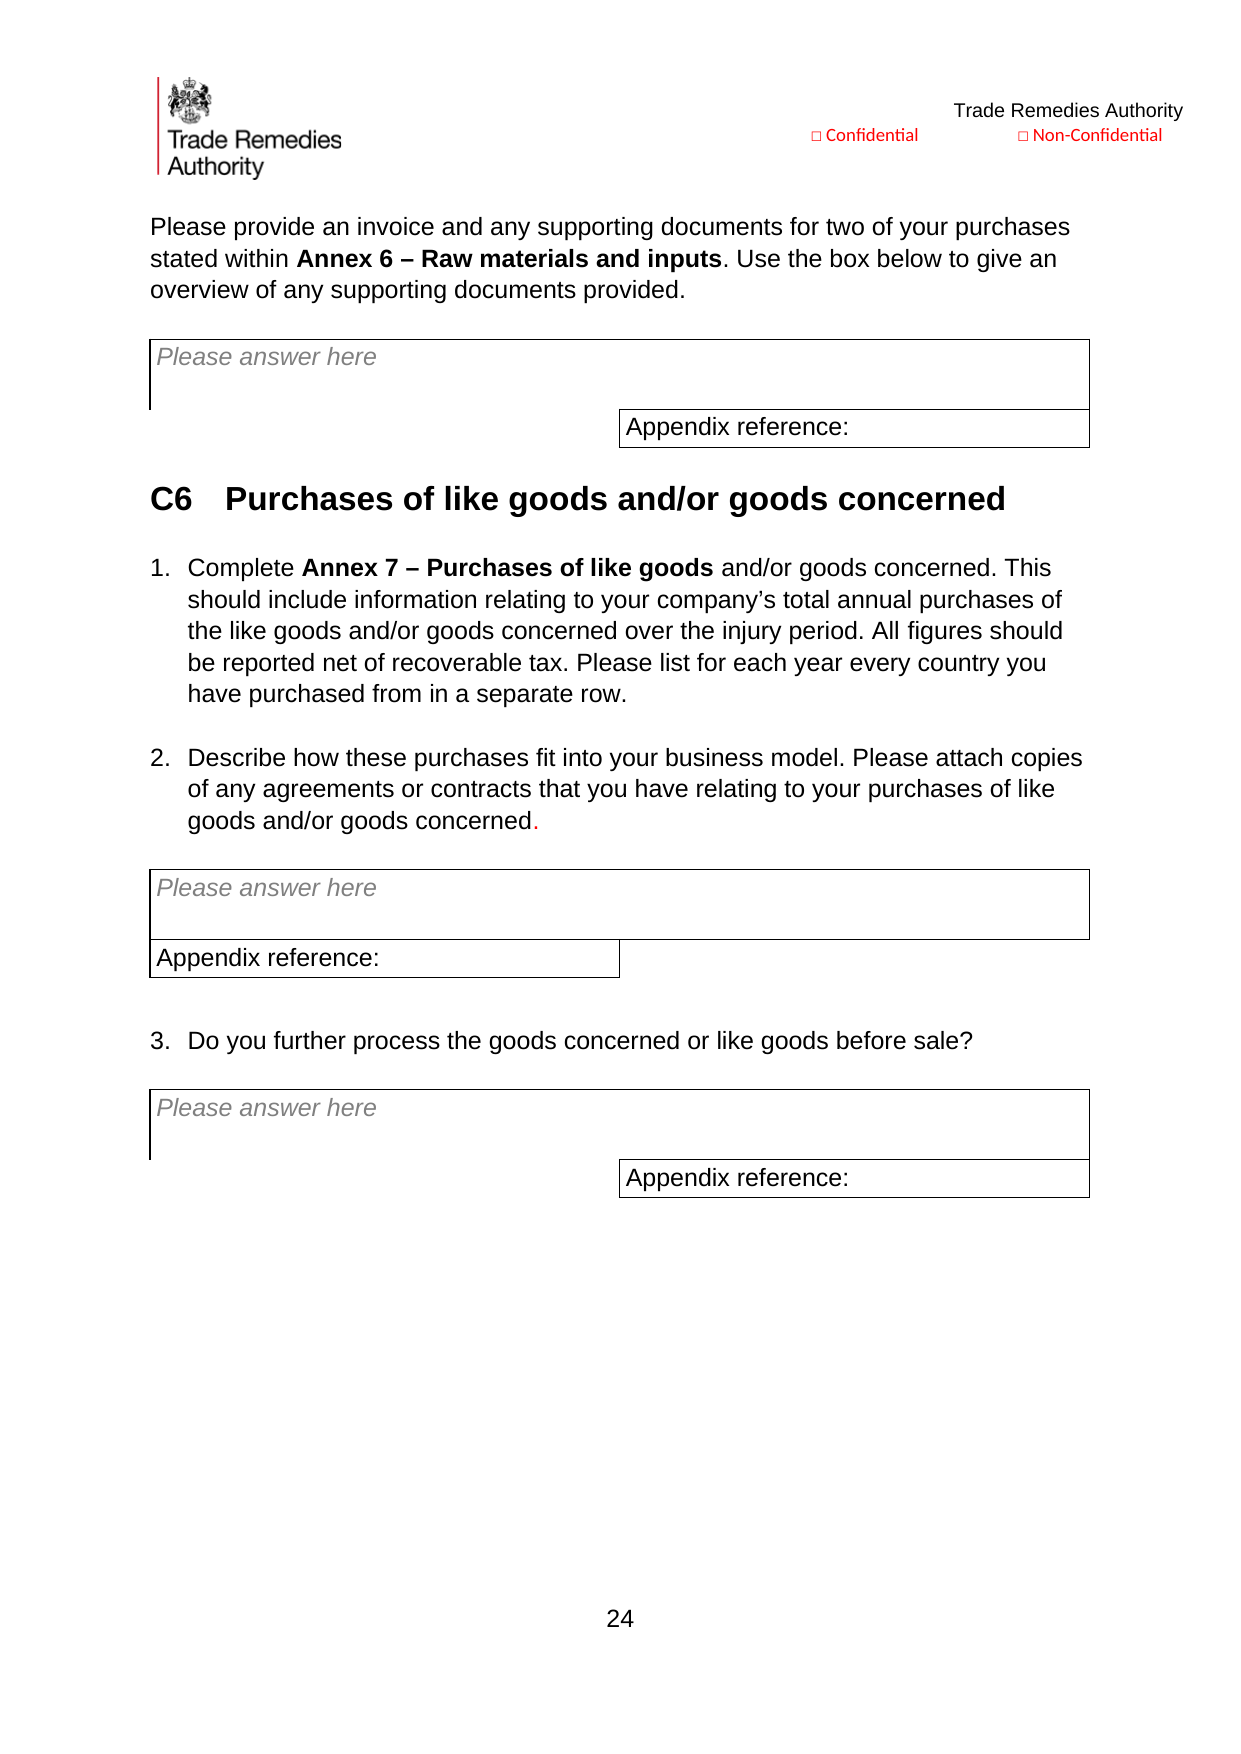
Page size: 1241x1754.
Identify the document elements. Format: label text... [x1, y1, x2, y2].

table_cell Appendix reference: [151, 940, 619, 977]
table_cell Appendix reference: [620, 1160, 1089, 1197]
subtitle C6 Purchases of like goods and/or goods concerned [150, 479, 1090, 518]
table_cell [150, 1160, 619, 1197]
table_cell Appendix reference: [620, 410, 1089, 447]
table_header Please answer here [151, 340, 1089, 408]
table_header Please answer here [151, 870, 1089, 939]
table_header Please answer here [151, 1090, 1089, 1159]
list Do you further process the goods concerned or like goods before sale? [150, 1026, 1090, 1054]
text Please provide an invoice and any supporting documents for two of your purchases stated within Annex 6 – Raw materials and inputs. Use the box below to give an overview of any supporting documents provided. [150, 212, 1090, 304]
table_cell [150, 410, 619, 447]
table_cell [620, 940, 1089, 977]
list Complete Annex 7 – Purchases of like goods and/or goods concerned. This should include information relating to your company’s total annual purchases of the like goods and/or goods concerned over the injury period. All figures should be reported net of recoverable tax. Please list for each year every country you have purchased from in a separate row. [150, 553, 1090, 708]
list Describe how these purchases fit into your business model. Please attach copies of any agreements or contracts that you have relating to your purchases of like goods and/or goods concerned. [150, 743, 1090, 834]
